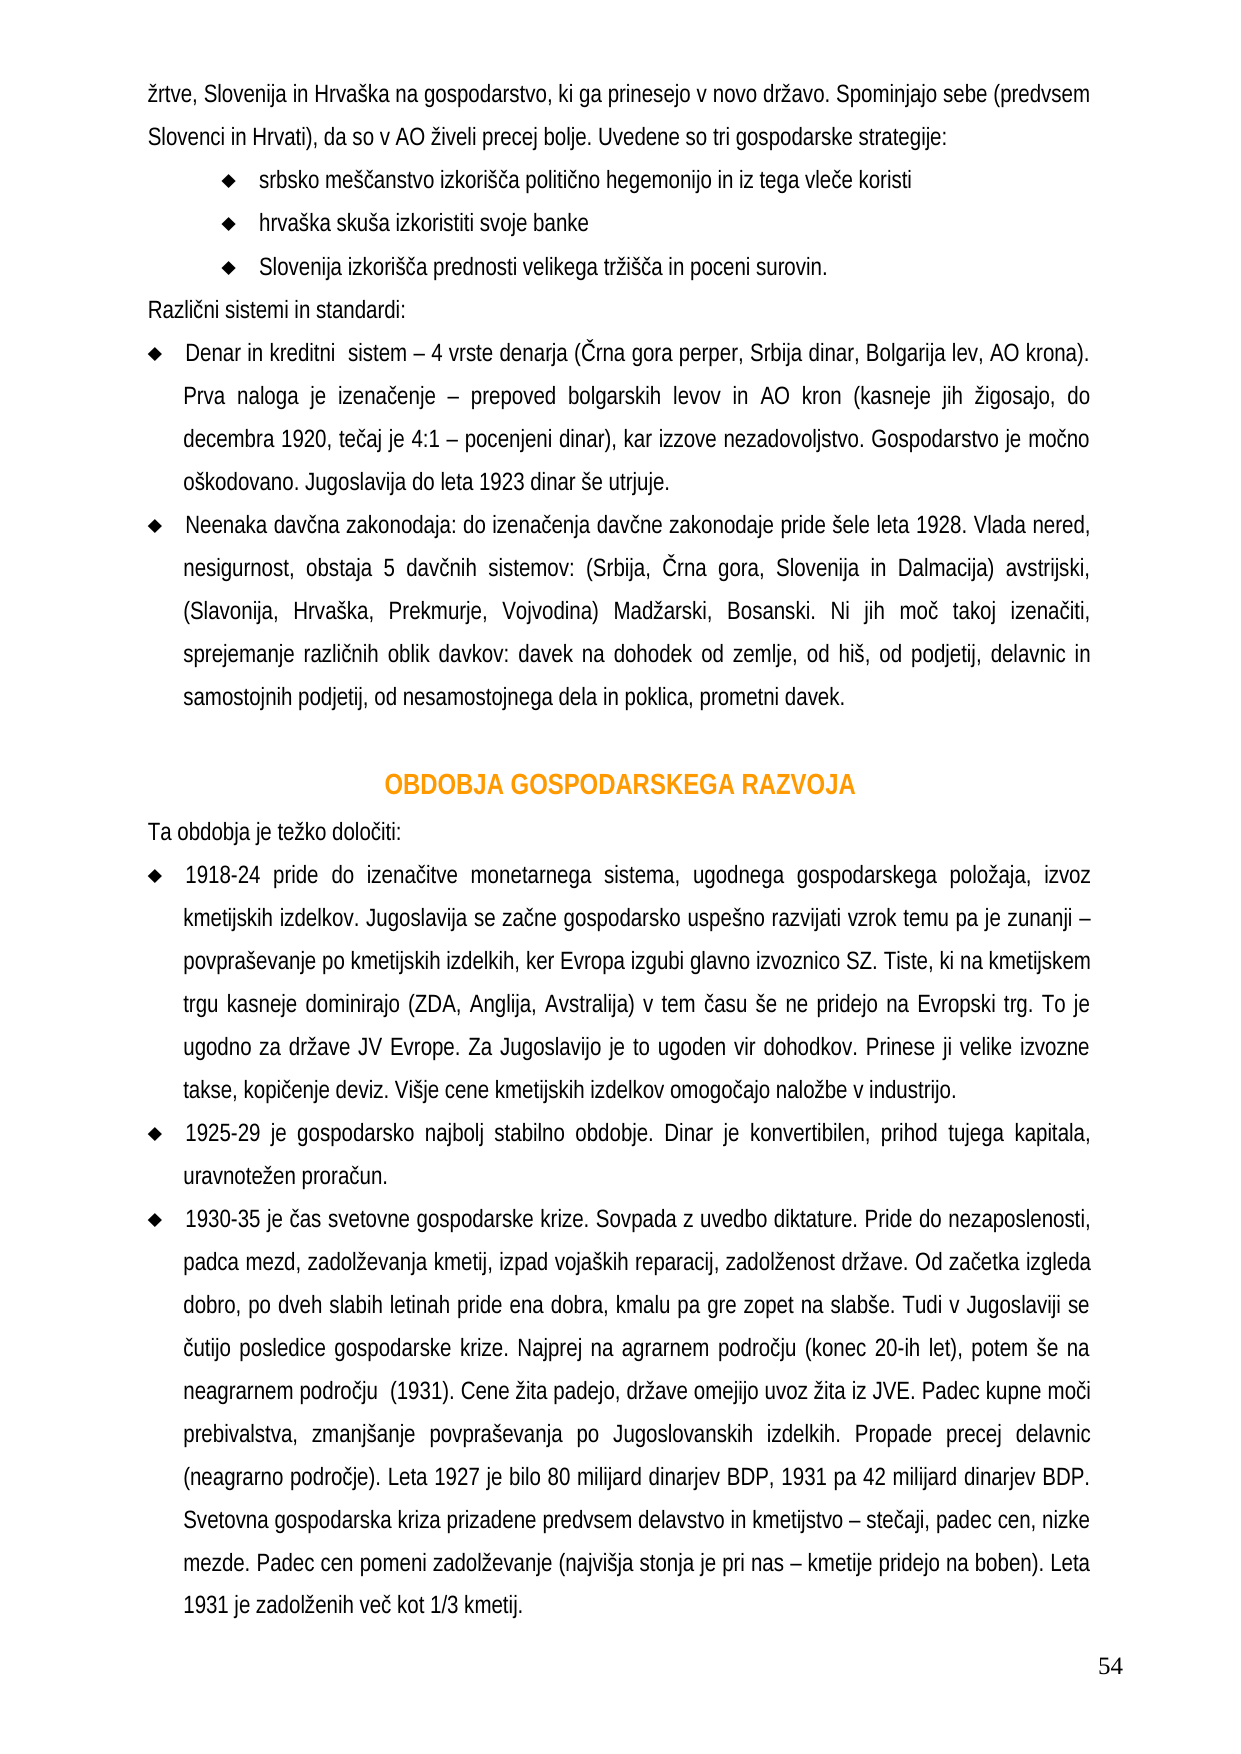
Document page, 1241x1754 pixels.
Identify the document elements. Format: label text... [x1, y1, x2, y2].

list hrvaška skuša izkoristiti svoje banke [221, 208, 1093, 237]
list Denar in kreditni sistem – 4 vrste denarja (Črna gora perper, Srbija dinar, Bolgarija lev, AO krona). Prva naloga je izenačenje – prepoved bolgarskih levov in AO kron (kasneje jih žigosajo, do decembra 1920, tečaj je 4:1 – pocenjeni dinar), kar izzove nezadovoljstvo. Gospodarstvo je močno oškodovano. Jugoslavija do leta 1923 dinar še utrjuje. [148, 338, 1093, 495]
text OBDOBJA GOSPODARSKEGA RAZVOJA [148, 767, 1093, 801]
text žrtve, Slovenija in Hrvaška na gospodarstvo, ki ga prinesejo v novo državo. Spominjajo sebe (predvsem Slovenci in Hrvati), da so v AO živeli precej bolje. Uvedene so tri gospodarske strategije: [148, 79, 1093, 151]
text Ta obdobja je težko določiti: [148, 817, 1093, 846]
list Slovenija izkorišča prednosti velikega tržišča in poceni surovin. [221, 252, 1093, 280]
list 1930-35 je čas svetovne gospodarske krize. Sovpada z uvedbo diktature. Pride do nezaposlenosti, padca mezd, zadolževanja kmetij, izpad vojaških reparacij, zadolženost države. Od začetka izgleda dobro, po dveh slabih letinah pride ena dobra, kmalu pa gre zopet na slabše. Tudi v Jugoslaviji se čutijo posledice gospodarske krize. Najprej na agrarnem področju (konec 20-ih let), potem še na neagrarnem področju (1931). Cene žita padejo, države omejijo uvoz žita iz JVE. Padec kupne moči prebivalstva, zmanjšanje povpraševanja po Jugoslovanskih izdelkih. Propade precej delavnic (neagrarno področje). Leta 1927 je bilo 80 milijard dinarjev BDP, 1931 pa 42 milijard dinarjev BDP. Svetovna gospodarska kriza prizadene predvsem delavstvo in kmetijstvo – stečaji, padec cen, nizke mezde. Padec cen pomeni zadolževanje (najvišja stonja je pri nas – kmetije pridejo na boben). Leta 1931 je zadolženih več kot 1/3 kmetij. [148, 1204, 1093, 1619]
text Različni sistemi in standardi: [148, 295, 1093, 323]
list srbsko meščanstvo izkorišča politično hegemonijo in iz tega vleče koristi [221, 165, 1093, 194]
list 1918-24 pride do izenačitve monetarnega sistema, ugodnega gospodarskega položaja, izvoz kmetijskih izdelkov. Jugoslavija se začne gospodarsko uspešno razvijati vzrok temu pa je zunanji – povpraševanje po kmetijskih izdelkih, ker Evropa izgubi glavno izvoznico SZ. Tiste, ki na kmetijskem trgu kasneje dominirajo (ZDA, Anglija, Avstralija) v tem času še ne pridejo na Evropski trg. To je ugodno za države JV Evrope. Za Jugoslavijo je to ugoden vir dohodkov. Prinese ji velike izvozne takse, kopičenje deviz. Višje cene kmetijskih izdelkov omogočajo naložbe v industrijo. [148, 860, 1093, 1104]
list Neenaka davčna zakonodaja: do izenačenja davčne zakonodaje pride šele leta 1928. Vlada nered, nesigurnost, obstaja 5 davčnih sistemov: (Srbija, Črna gora, Slovenija in Dalmacija) avstrijski, (Slavonija, Hrvaška, Prekmurje, Vojvodina) Madžarski, Bosanski. Ni jih moč takoj izenačiti, sprejemanje različnih oblik davkov: davek na dohodek od zemlje, od hiš, od podjetij, delavnic in samostojnih podjetij, od nesamostojnega dela in poklica, prometni davek. [148, 509, 1093, 710]
list 1925-29 je gospodarsko najbolj stabilno obdobje. Dinar je konvertibilen, prihod tujega kapitala, uravnotežen proračun. [148, 1118, 1093, 1190]
